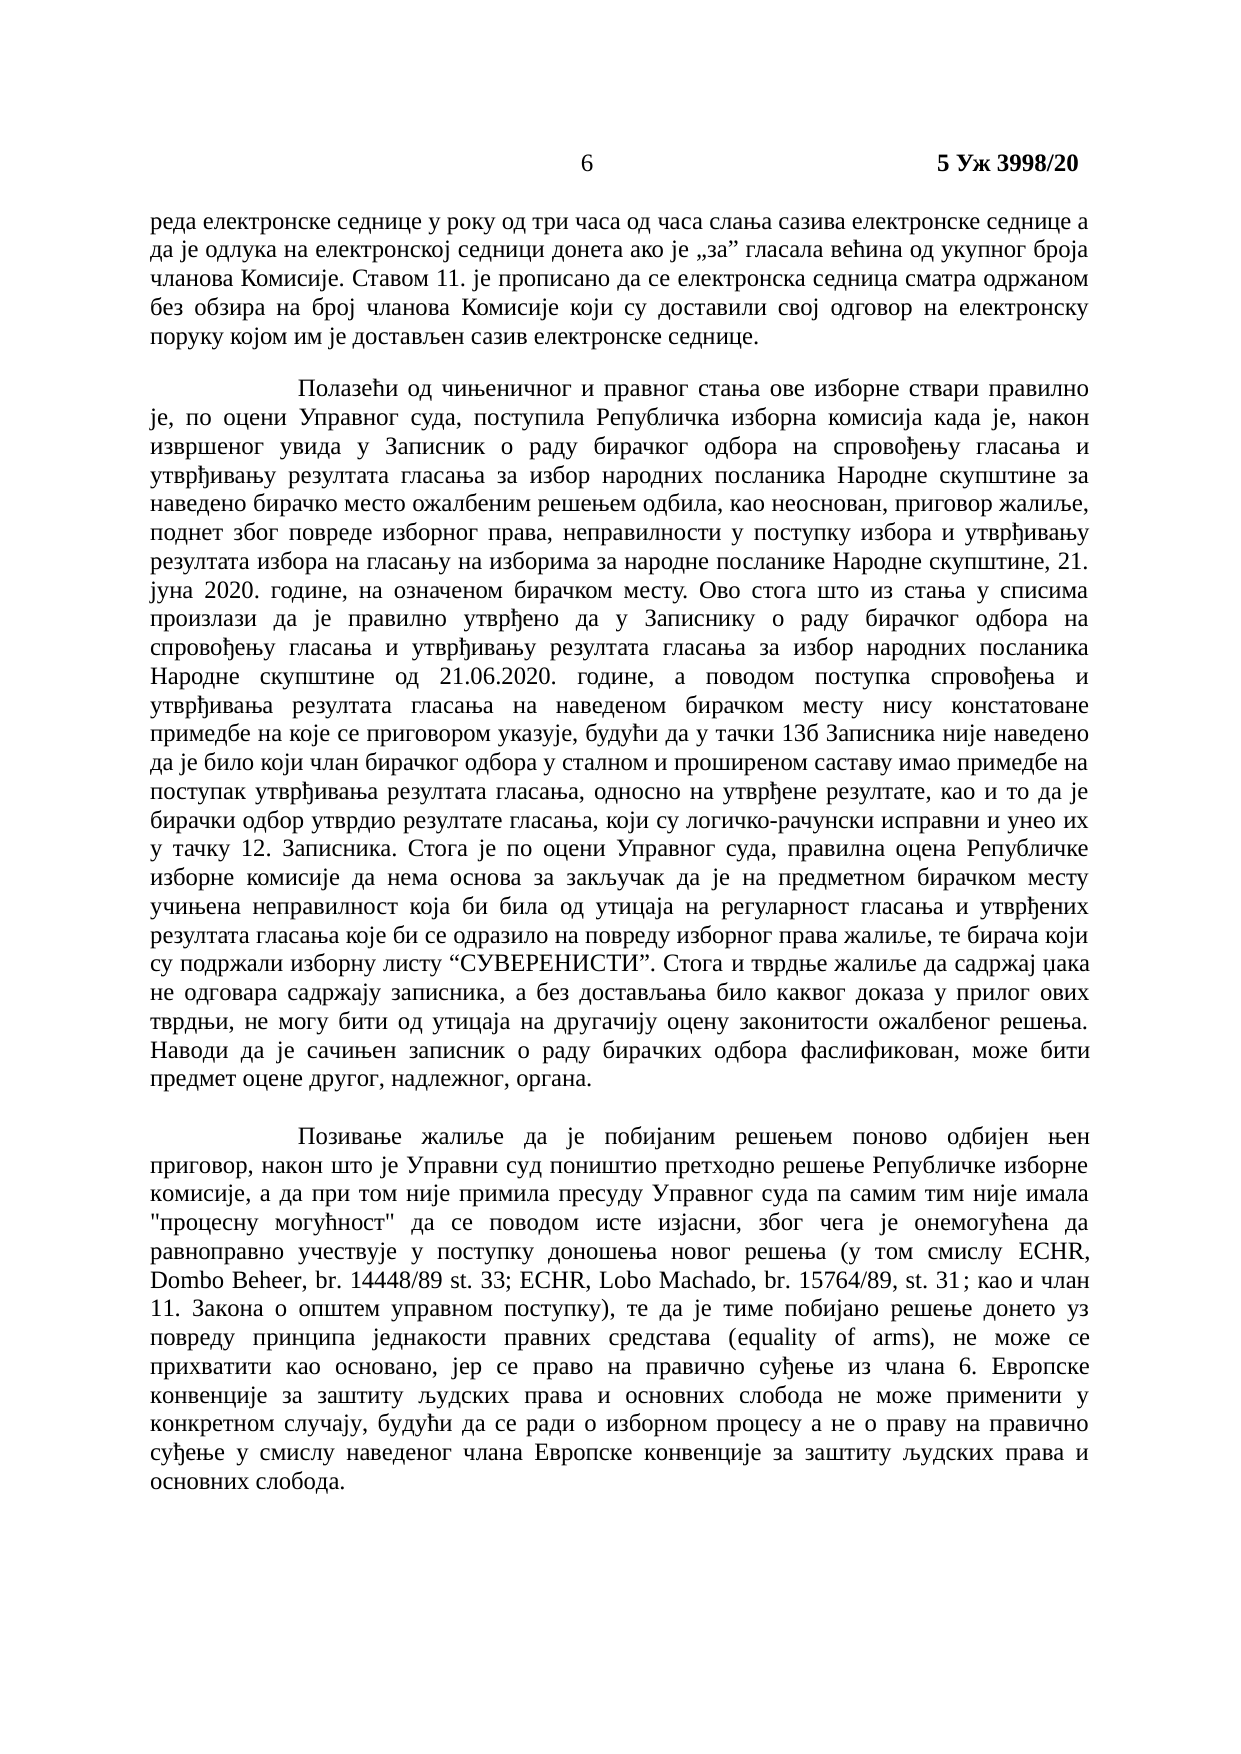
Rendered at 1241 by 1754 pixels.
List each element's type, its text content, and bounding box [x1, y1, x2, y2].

text реда електронске седнице у року од три часа од часа слања сазива електронске седнице а да је одлука на електронској седници донета ако је „за” гласала већина од укупног броја чланова Комисије. Ставом 11. је прописано да се електронска седница сматра одржаном без обзира на број чланова Комисије који су доставили свој одговор на електронску поруку којом им је достављен сазив електронске седнице. [150, 206, 1090, 349]
text Позивање жалиље да је побијаним решењем поново одбијен њен приговор, након што је Управни суд поништио претходно решење Републичке изборне комисије, а да при том није примила пресуду Управног суда па самим тим није имала "процесну могућност" да се поводом исте изјасни, због чега је онемогућена да равноправно учествује у поступку доношења новог решења (у том смислу ECHR, Dombo Beheer, br. 14448/89 st. 33; ECHR, Lobo Machado, br. 15764/89, st. 31; као и члан 11. Закона о општем управном поступку), те да је тиме побијано решење донето уз повреду принципа једнакости правних средстава (equality of arms), не може се прихватити као основано, јер се право на правично суђење из члана 6. Европске конвенције за заштиту људских права и основних слобода не може применити у конкретном случају, будући да се ради о изборном процесу а не о праву на правично суђење у смислу наведеног члана Европске конвенције за заштиту људских права и основних слобода. [150, 1121, 1090, 1495]
text Полазећи од чињеничног и правног стања ове изборне ствари правилно је, по оцени Управног суда, поступила Републичка изборна комисија када је, након извршеног увида у Записник о раду бирачког одбора на спровођењу гласања и утврђивању резултата гласања за избор народних посланика Народне скупштине за наведено бирачко место ожалбеним решењем одбила, као неоснован, приговор жалиље, поднет због повреде изборног права, неправилности у поступку избора и утврђивању резултата избора на гласању на изборима за народне посланике Народне скупштине, 21. јуна 2020. године, на означеном бирачком месту. Ово стога што из стања у списима произлази да је правилно утврђено да у Записнику о раду бирачког одбора на спровођењу гласања и утврђивању резултата гласања за избор народних посланика Народне скупштине од 21.06.2020. године, а поводом поступка спровођења и утврђивања резултата гласања на наведеном бирачком месту нису констатоване примедбе на које се приговором указује, будући да у тачки 13б Записника није наведено да је било који члан бирачког одбора у сталном и проширеном саставу имао примедбе на поступак утврђивања резултата гласања, односно на утврђене резултате, као и то да је бирачки одбор утврдио резултате гласања, који су логичко-рачунски исправни и унео их у тачку 12. Записника. Стога је по оцени Управног суда, правилна оцена Републичке изборне комисије да нема основа за закључак да је на предметном бирачком месту учињена неправилност која би била од утицаја на регуларност гласања и утврђених резултата гласања које би се одразило на повреду изборног права жалиље, те бирача који су подржали изборну листу “СУВЕРЕНИСТИ”. Стога и тврдње жалиље да садржај џака не одговара садржају записника, а без достављања било каквог доказа у прилог ових тврдњи, не могу бити од утицаја на другачију оцену законитости ожалбеног решења. Наводи да је сачињен записник о раду бирачких одбора фаслификован, може бити предмет оцене другог, надлежног, органа. [150, 373, 1090, 1092]
